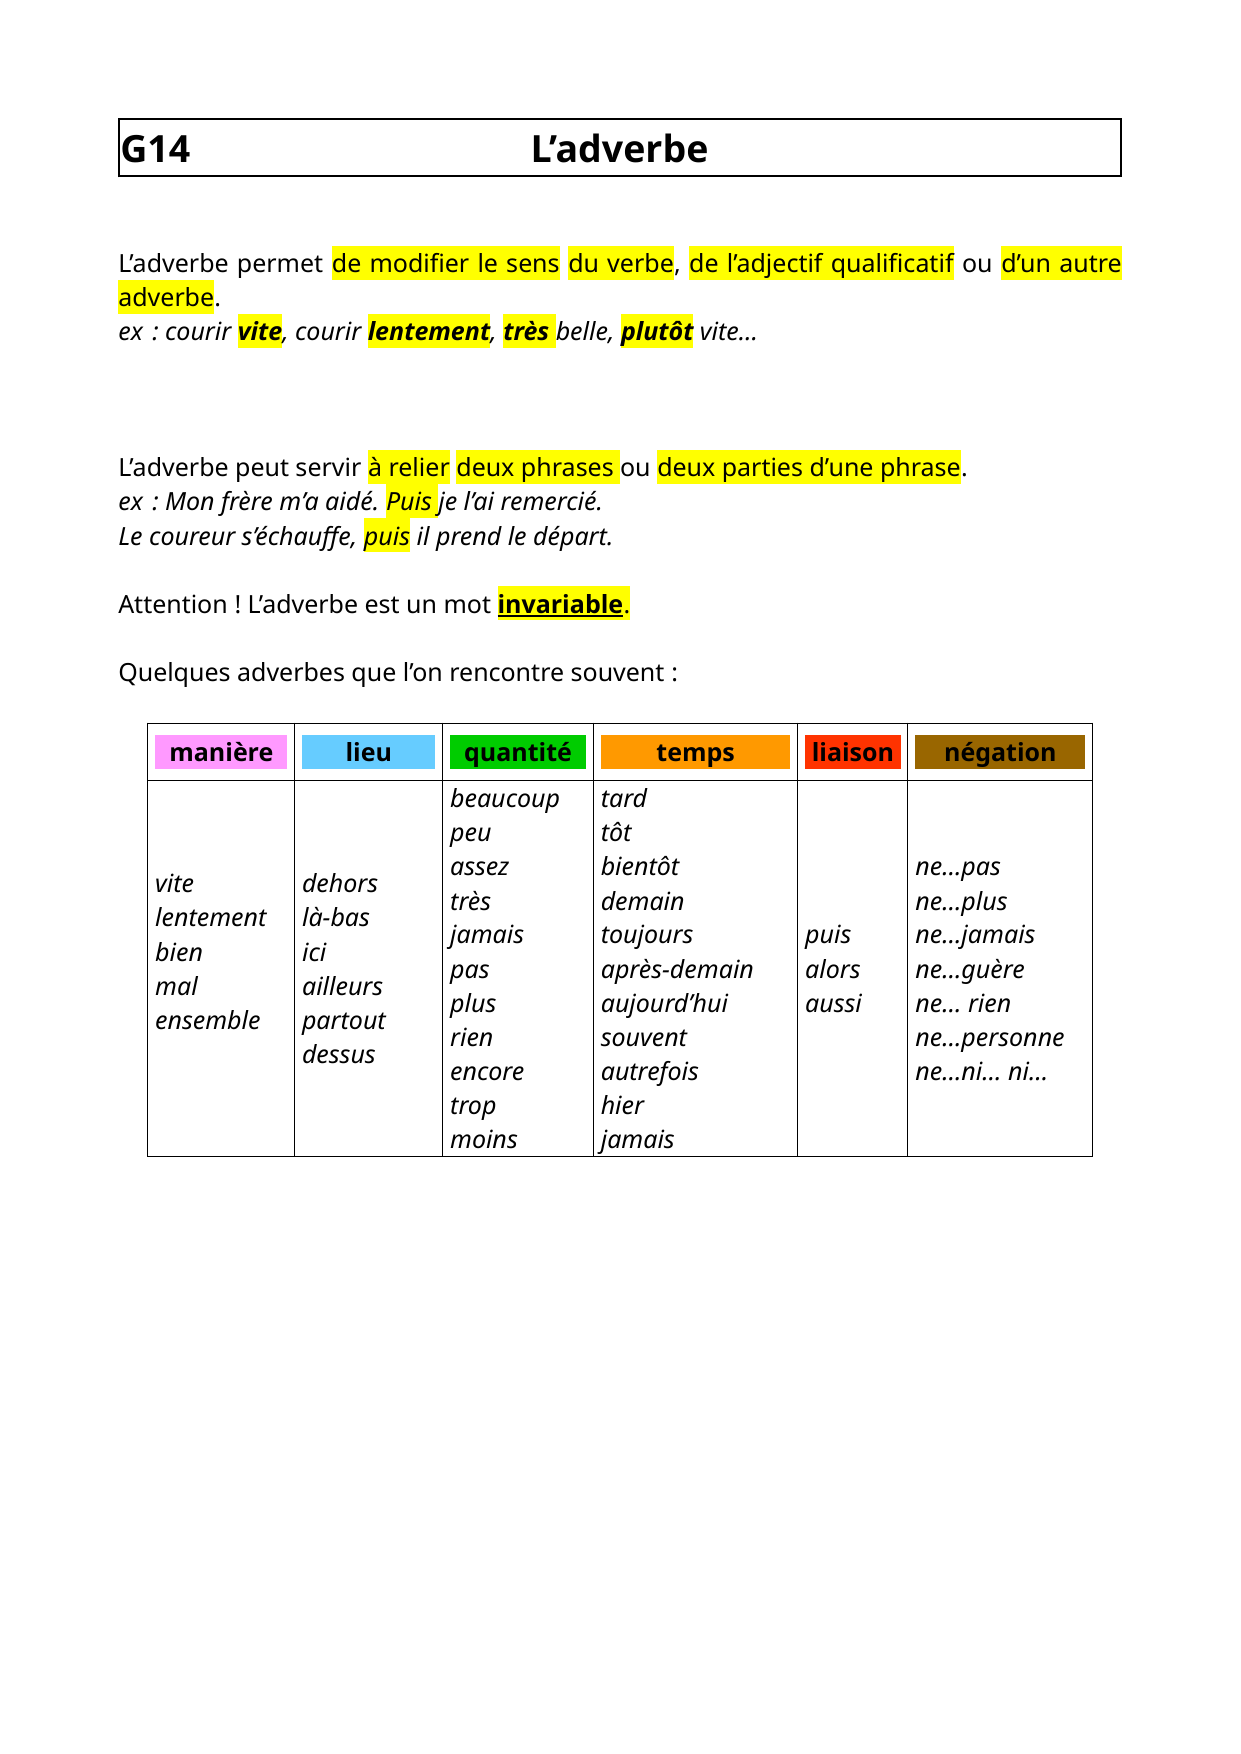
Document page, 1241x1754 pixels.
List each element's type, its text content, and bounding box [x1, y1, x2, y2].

table_header manière [148, 724, 294, 780]
text Le coureur s’échauffe, puis il prend le départ. [118, 518, 1122, 552]
table_cell ne…pas ne…plus ne…jamais ne…guère ne… rien ne…personne ne…ni… ni… [908, 781, 1092, 1156]
table_cell beaucoup peu assez très jamais pas plus rien encore trop moins [443, 781, 593, 1156]
table_header lieu [295, 724, 442, 780]
text Quelques adverbes que l’on rencontre souvent : [118, 654, 1122, 688]
table_cell vite lentement bien mal ensemble [148, 781, 294, 1156]
table_cell puis alors aussi [798, 781, 907, 1156]
table_cell tard tôt bientôt demain toujours après-demain aujourd’hui souvent autrefois hier jamais [594, 781, 797, 1156]
table_header temps [594, 724, 797, 780]
table_cell dehors là-bas ici ailleurs partout dessus [295, 781, 442, 1156]
text ex : Mon frère m’a aidé. Puis je l’ai remercié. [118, 484, 1122, 518]
text L’adverbe permet de modifier le sens du verbe, de l’adjectif qualificatif ou d’un autre adverbe. [118, 246, 1122, 314]
text L’adverbe peut servir à relier deux phrases ou deux parties d’une phrase. [118, 450, 1122, 484]
table_header liaison [798, 724, 907, 780]
table_header quantité [443, 724, 593, 780]
text G14 L’adverbe [120, 120, 1120, 175]
text Attention ! L’adverbe est un mot invariable. [118, 586, 1122, 620]
table_header négation [908, 724, 1092, 780]
text ex : courir vite, courir lentement, très belle, plutôt vite… [118, 314, 1122, 348]
